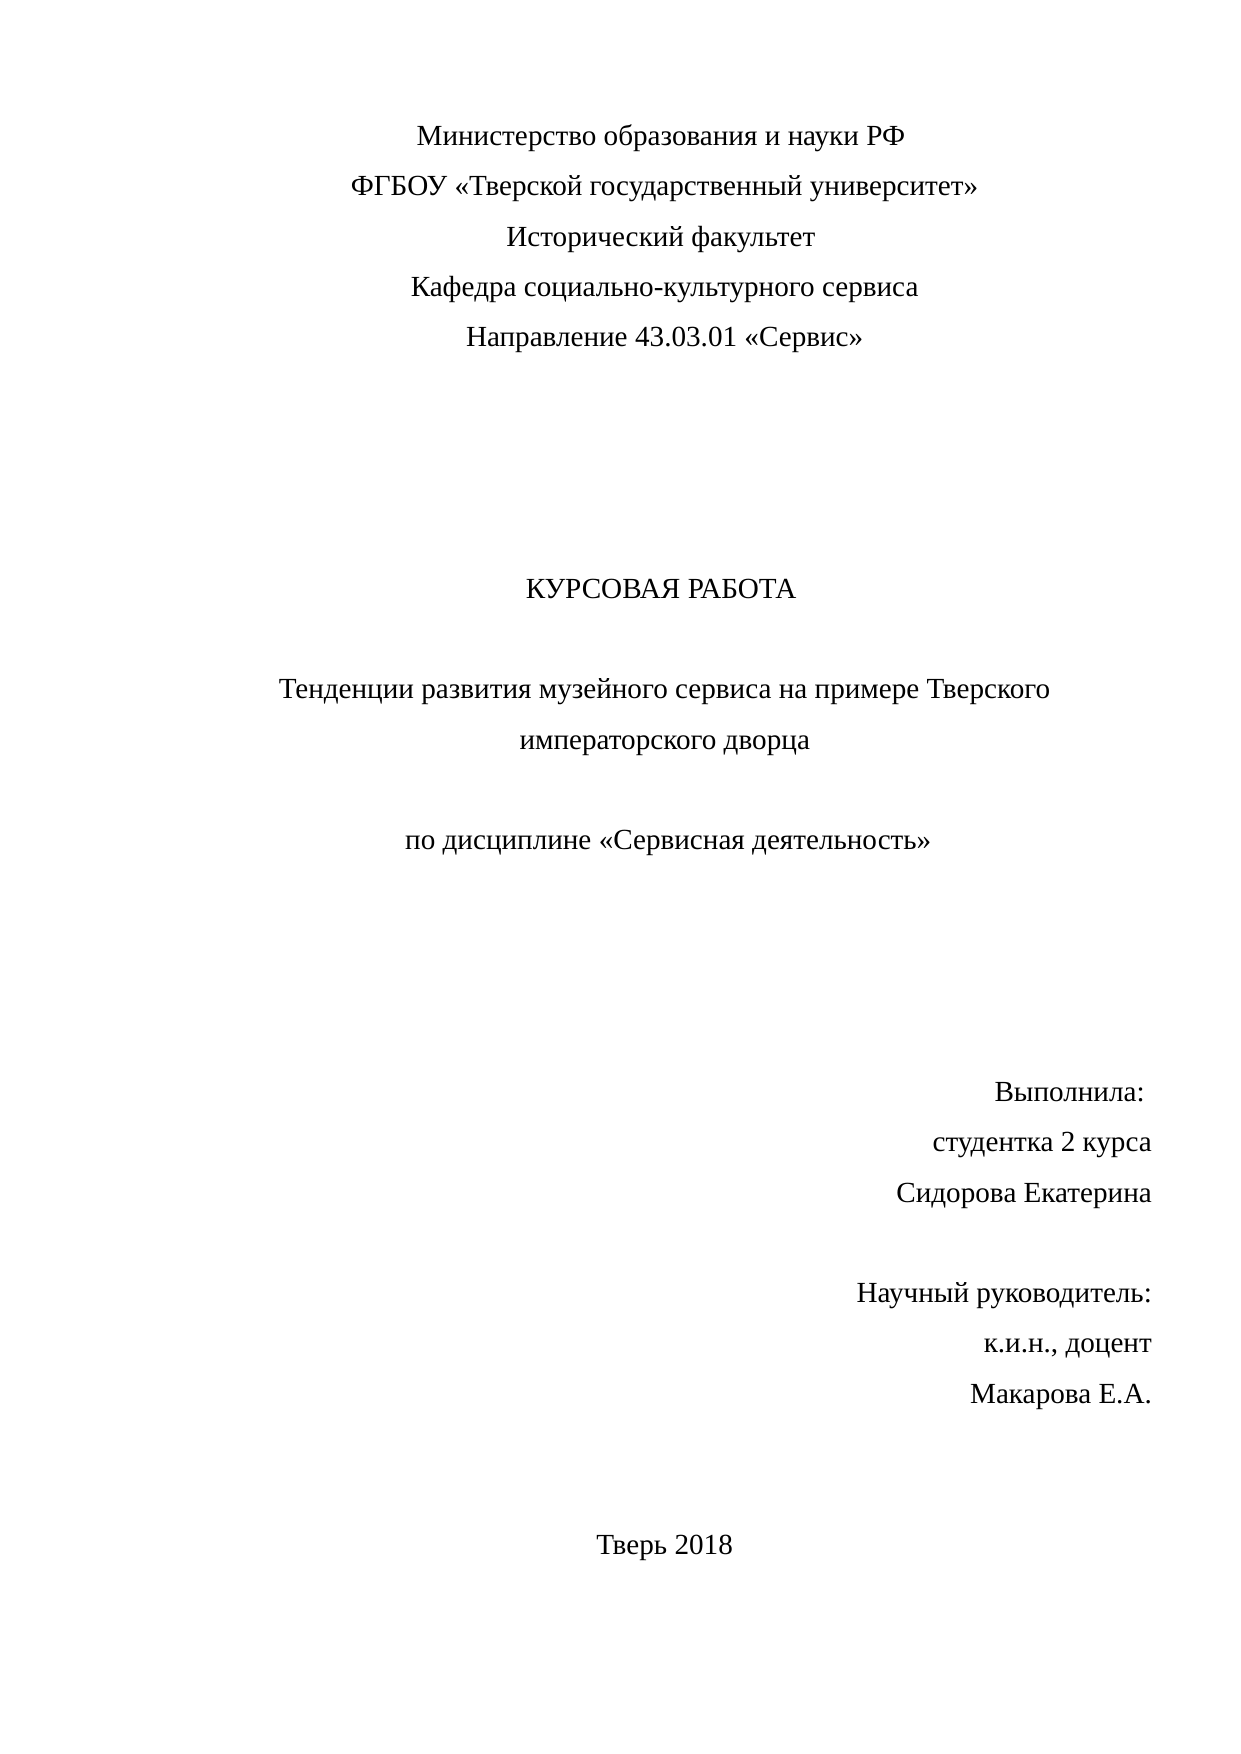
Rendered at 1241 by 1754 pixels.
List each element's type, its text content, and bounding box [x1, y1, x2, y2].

text Исторический факультет [177, 219, 1152, 252]
text Сидорова Екатерина [177, 1175, 1152, 1208]
text ФГБОУ «Тверской государственный университет» [177, 168, 1152, 202]
text Научный руководитель: [177, 1275, 1152, 1309]
text Министерство образования и науки РФ [177, 118, 1152, 152]
text Макарова Е.А. [177, 1376, 1152, 1409]
text Выполнила: [177, 1074, 1152, 1108]
text студентка 2 курса [177, 1124, 1152, 1158]
text к.и.н., доцент [177, 1326, 1152, 1359]
text Кафедра социально-культурного сервиса [177, 269, 1152, 303]
text Тверь 2018 [177, 1527, 1152, 1560]
text по дисциплине «Сервисная деятельность» [177, 822, 1152, 856]
text Направление 43.03.01 «Сервис» [177, 319, 1152, 353]
text КУРСОВАЯ РАБОТА [177, 571, 1152, 604]
text Тенденции развития музейного сервиса на примере Тверского императорского дворца [177, 672, 1152, 755]
